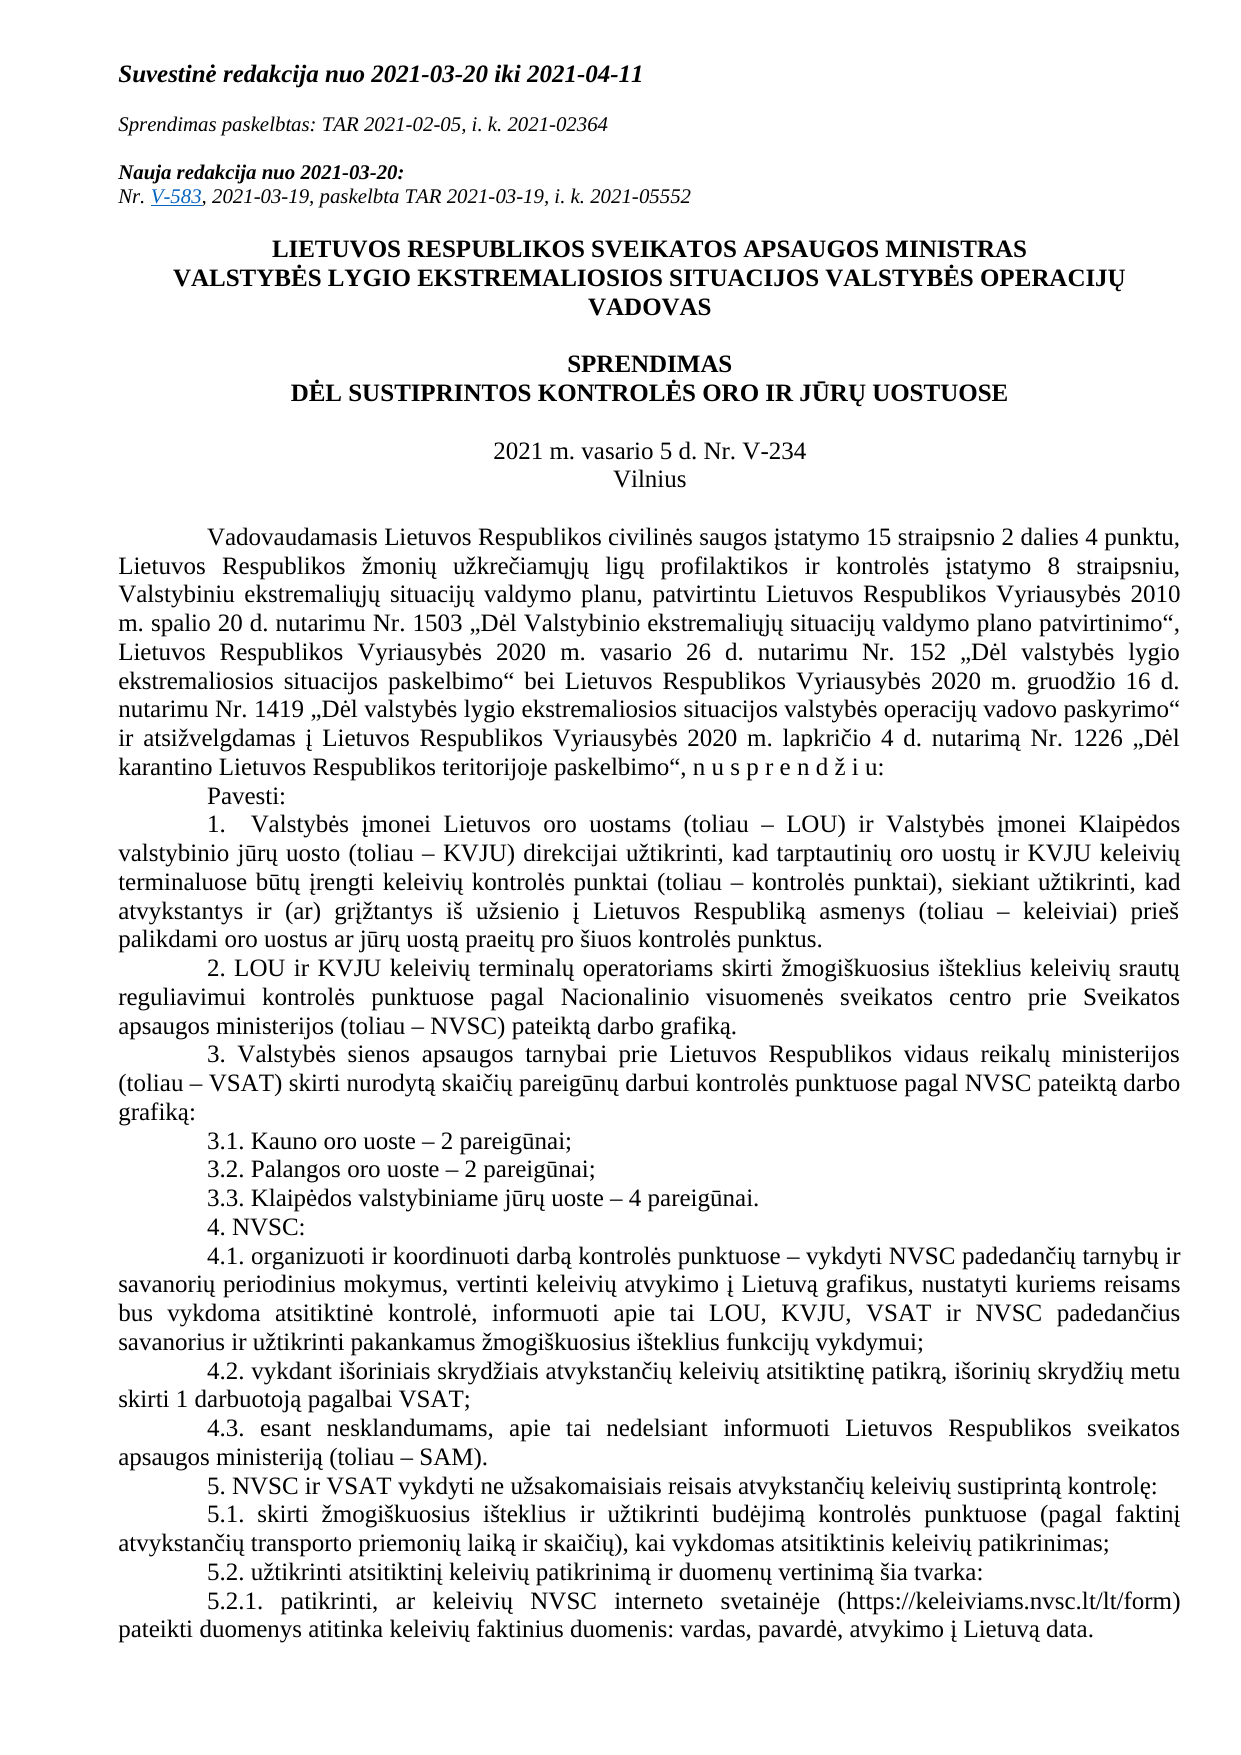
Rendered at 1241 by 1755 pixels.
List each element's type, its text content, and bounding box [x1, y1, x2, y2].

text 4.3. esant nesklandumams, apie tai nedelsiant informuoti Lietuvos Respublikos sveikatos apsaugos ministeriją (toliau – SAM). [118, 1413, 1181, 1471]
text 5.2. užtikrinti atsitiktinį keleivių patikrinimą ir duomenų vertinimą šia tvarka: [118, 1557, 1181, 1586]
text Vadovaudamasis Lietuvos Respublikos civilinės saugos įstatymo 15 straipsnio 2 dalies 4 punktu, Lietuvos Respublikos žmonių užkrečiamųjų ligų profilaktikos ir kontrolės įstatymo 8 straipsniu, Valstybiniu ekstremaliųjų situacijų valdymo planu, patvirtintu Lietuvos Respublikos Vyriausybės 2010 m. spalio 20 d. nutarimu Nr. 1503 „Dėl Valstybinio ekstremaliųjų situacijų valdymo plano patvirtinimo“, Lietuvos Respublikos Vyriausybės 2020 m. vasario 26 d. nutarimu Nr. 152 „Dėl valstybės lygio ekstremaliosios situacijos paskelbimo“ bei Lietuvos Respublikos Vyriausybės 2020 m. gruodžio 16 d. nutarimu Nr. 1419 „Dėl valstybės lygio ekstremaliosios situacijos valstybės operacijų vadovo paskyrimo“ ir atsižvelgdamas į Lietuvos Respublikos Vyriausybės 2020 m. lapkričio 4 d. nutarimą Nr. 1226 „Dėl karantino Lietuvos Respublikos teritorijoje paskelbimo“, n u s p r e n d ž i u: [118, 522, 1181, 781]
text Sprendimas paskelbtas: TAR 2021-02-05, i. k. 2021-02364 [118, 112, 1181, 136]
text 5.1. skirti žmogiškuosius išteklius ir užtikrinti budėjimą kontrolės punktuose (pagal faktinį atvykstančių transporto priemonių laiką ir skaičių), kai vykdomas atsitiktinis keleivių patikrinimas; [118, 1499, 1181, 1557]
text VALSTYBĖS LYGIO EKSTREMALIOSIOS SITUACIJOS VALSTYBĖS OPERACIJŲ VADOVAS [118, 263, 1181, 321]
text SPRENDIMAS [118, 349, 1181, 378]
text 5. NVSC ir VSAT vykdyti ne užsakomaisiais reisais atvykstančių keleivių sustiprintą kontrolę: [118, 1471, 1181, 1499]
text 2021 m. vasario 5 d. Nr. V-234 Vilnius [118, 436, 1181, 493]
text 5.2.1. patikrinti, ar keleivių NVSC interneto svetainėje (https://keleiviams.nvsc.lt/lt/form) pateikti duomenys atitinka keleivių faktinius duomenis: vardas, pavardė, atvykimo į Lietuvą data. [118, 1586, 1181, 1643]
text LIETUVOS RESPUBLIKOS SVEIKATOS APSAUGOS MINISTRAS [118, 234, 1181, 263]
text 4. NVSC: [118, 1212, 1181, 1241]
text 3.2. Palangos oro uoste – 2 pareigūnai; [118, 1154, 1181, 1183]
text 3. Valstybės sienos apsaugos tarnybai prie Lietuvos Respublikos vidaus reikalų ministerijos (toliau – VSAT) skirti nurodytą skaičių pareigūnų darbui kontrolės punktuose pagal NVSC pateiktą darbo grafiką: [118, 1039, 1181, 1126]
text Pavesti: [118, 781, 1181, 809]
text 3.1. Kauno oro uoste – 2 pareigūnai; [118, 1126, 1181, 1154]
text 2. LOU ir KVJU keleivių terminalų operatoriams skirti žmogiškuosius išteklius keleivių srautų reguliavimui kontrolės punktuose pagal Nacionalinio visuomenės sveikatos centro prie Sveikatos apsaugos ministerijos (toliau – NVSC) pateiktą darbo grafiką. [118, 953, 1181, 1039]
text 3.3. Klaipėdos valstybiniame jūrų uoste – 4 pareigūnai. [118, 1183, 1181, 1212]
text DĖL SUSTIPRINTOS KONTROLĖS ORO IR JŪRŲ UOSTUOSE [118, 378, 1181, 407]
text 1. Valstybės įmonei Lietuvos oro uostams (toliau – LOU) ir Valstybės įmonei Klaipėdos valstybinio jūrų uosto (toliau – KVJU) direkcijai užtikrinti, kad tarptautinių oro uostų ir KVJU keleivių terminaluose būtų įrengti keleivių kontrolės punktai (toliau – kontrolės punktai), siekiant užtikrinti, kad atvykstantys ir (ar) grįžtantys iš užsienio į Lietuvos Respubliką asmenys (toliau – keleiviai) prieš palikdami oro uostus ar jūrų uostą praeitų pro šiuos kontrolės punktus. [118, 809, 1181, 953]
text 4.2. vykdant išoriniais skrydžiais atvykstančių keleivių atsitiktinę patikrą, išorinių skrydžių metu skirti 1 darbuotoją pagalbai VSAT; [118, 1356, 1181, 1413]
text Nauja redakcija nuo 2021-03-20: [118, 160, 1181, 184]
text Nr. V-583, 2021-03-19, paskelbta TAR 2021-03-19, i. k. 2021-05552 [118, 184, 1181, 208]
text Suvestinė redakcija nuo 2021-03-20 iki 2021-04-11 [118, 59, 1181, 88]
text 4.1. organizuoti ir koordinuoti darbą kontrolės punktuose – vykdyti NVSC padedančių tarnybų ir savanorių periodinius mokymus, vertinti keleivių atvykimo į Lietuvą grafikus, nustatyti kuriems reisams bus vykdoma atsitiktinė kontrolė, informuoti apie tai LOU, KVJU, VSAT ir NVSC padedančius savanorius ir užtikrinti pakankamus žmogiškuosius išteklius funkcijų vykdymui; [118, 1241, 1181, 1356]
